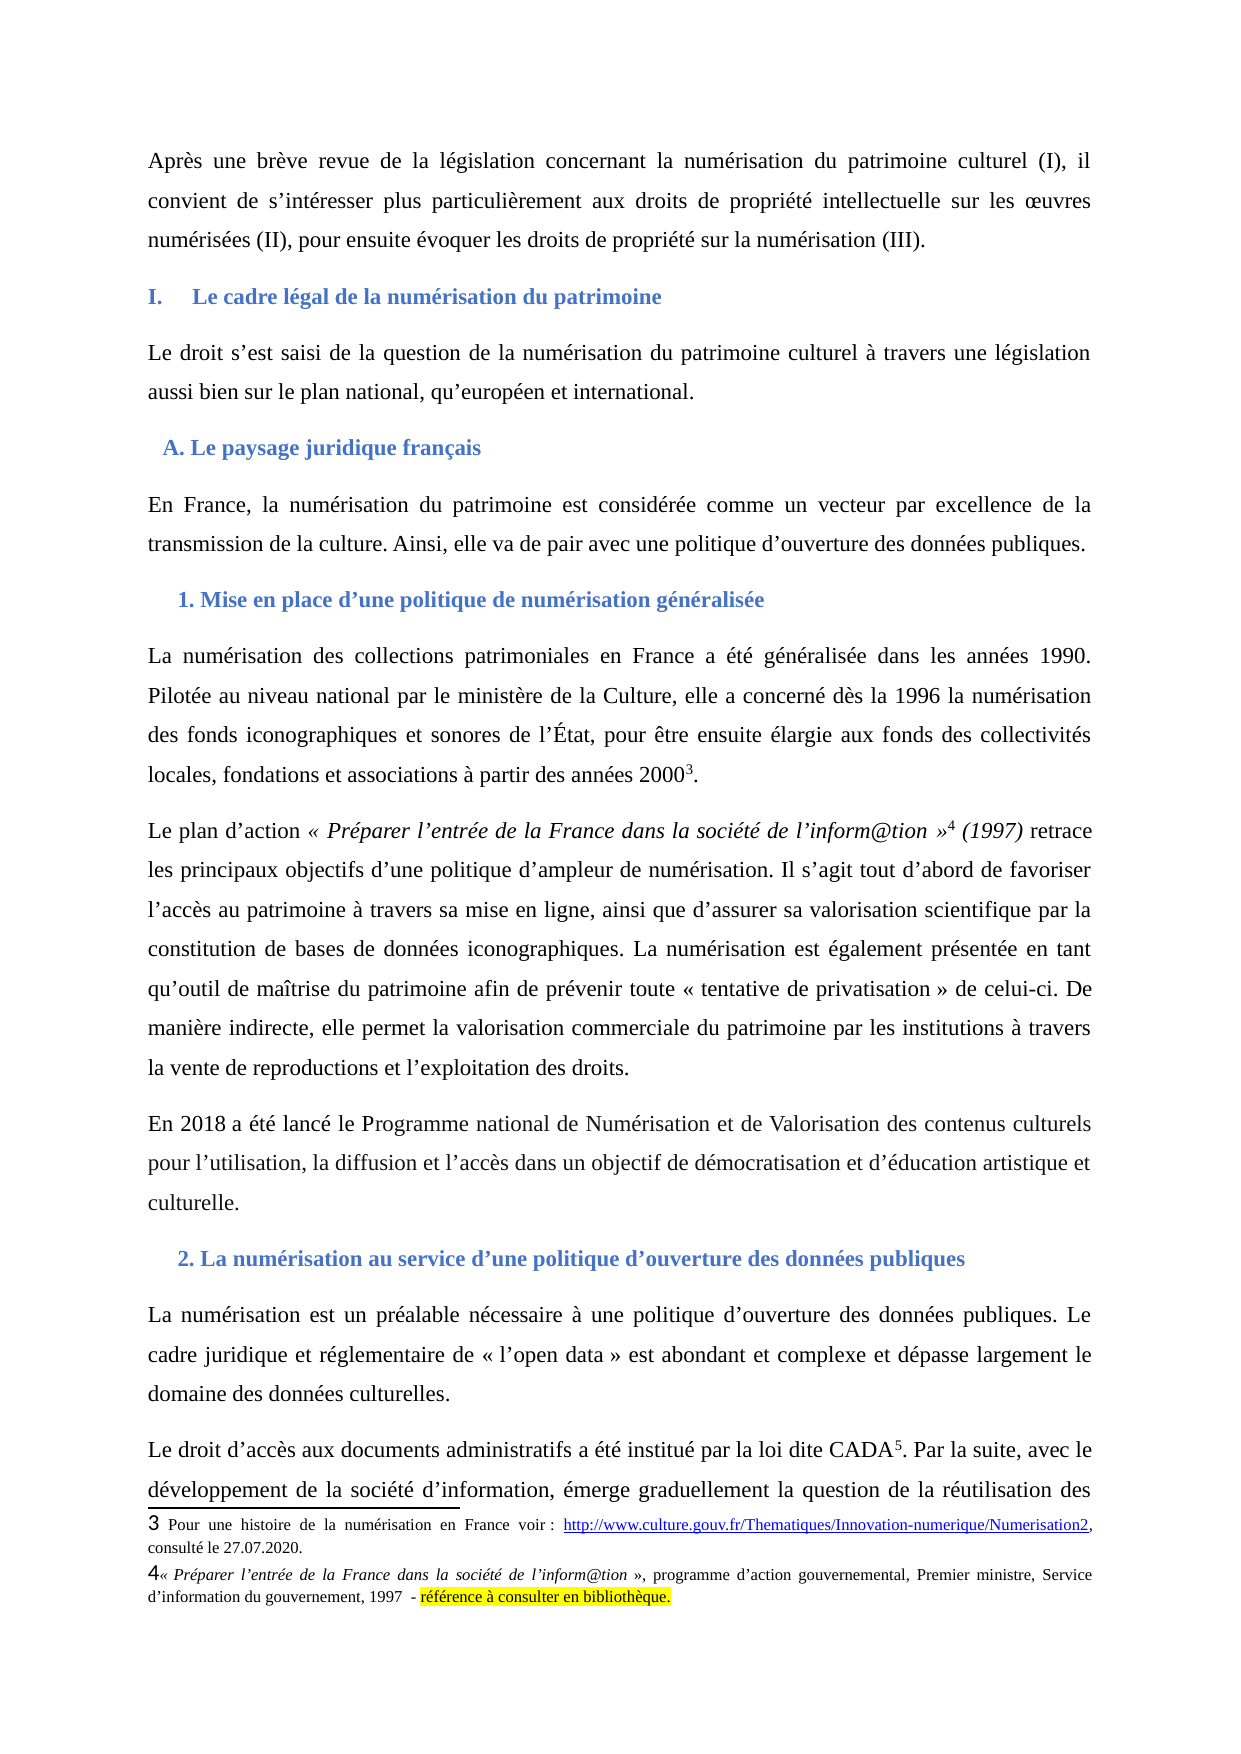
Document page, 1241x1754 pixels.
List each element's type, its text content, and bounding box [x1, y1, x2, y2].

text Pour une histoire de la numérisation en France voir : http://www.culture.gouv.fr/Thematiques/Innovation-numerique/Numerisation2, consulté le 27.07.2020. [148, 1508, 1093, 1557]
text En France, la numérisation du patrimoine est considérée comme un vecteur par excellence de la transmission de la culture. Ainsi, elle va de pair avec une politique d’ouverture des données publiques. [148, 491, 1093, 556]
list A. Le paysage juridique français [162, 434, 1093, 461]
text La numérisation est un préalable nécessaire à une politique d’ouverture des données publiques. Le cadre juridique et réglementaire de « l’open data » est abondant et complexe et dépasse largement le domaine des données culturelles. [148, 1301, 1093, 1407]
text La numérisation des collections patrimoniales en France a été généralisée dans les années 1990. Pilotée au niveau national par le ministère de la Culture, elle a concerné dès la 1996 la numérisation des fonds iconographiques et sonores de l’État, pour être ensuite élargie aux fonds des collectivités locales, fondations et associations à partir des années 2000. [148, 642, 1093, 787]
text En 2018 a été lancé le Programme national de Numérisation et de Valorisation des contenus culturels pour l’utilisation, la diffusion et l’accès dans un objectif de démocratisation et d’éducation artistique et culturelle. [148, 1110, 1093, 1215]
list 2. La numérisation au service d’une politique d’ouverture des données publiques [177, 1245, 1093, 1271]
text Le droit s’est saisi de la question de la numérisation du patrimoine culturel à travers une législation aussi bien sur le plan national, qu’européen et international. [148, 339, 1093, 405]
list Le cadre légal de la numérisation du patrimoine [148, 283, 1093, 309]
text Le droit d’accès aux documents administratifs a été institué par la loi dite CADA. Par la suite, avec le développement de la société d’information, émerge graduellement la question de la réutilisation des [148, 1436, 1093, 1502]
text Après une brève revue de la législation concernant la numérisation du patrimoine culturel (I), il convient de s’intéresser plus particulièrement aux droits de propriété intellectuelle sur les œuvres numérisées (II), pour ensuite évoquer les droits de propriété sur la numérisation (III). [148, 148, 1093, 253]
text Le plan d’action « Préparer l’entrée de la France dans la société de l’inform@tion » (1997) retrace les principaux objectifs d’une politique d’ampleur de numérisation. Il s’agit tout d’abord de favoriser l’accès au patrimoine à travers sa mise en ligne, ainsi que d’assurer sa valorisation scientifique par la constitution de bases de données iconographiques. La numérisation est également présentée en tant qu’outil de maîtrise du patrimoine afin de prévenir toute « tentative de privatisation » de celui-ci. De manière indirecte, elle permet la valorisation commerciale du patrimoine par les institutions à travers la vente de reproductions et l’exploitation des droits. [148, 817, 1093, 1080]
text « Préparer l’entrée de la France dans la société de l’inform@tion », programme d’action gouvernemental, Premier ministre, Service d’information du gouvernement, 1997 - référence à consulter en bibliothèque. [148, 1558, 1093, 1606]
list 1. Mise en place d’une politique de numérisation généralisée [177, 586, 1093, 613]
